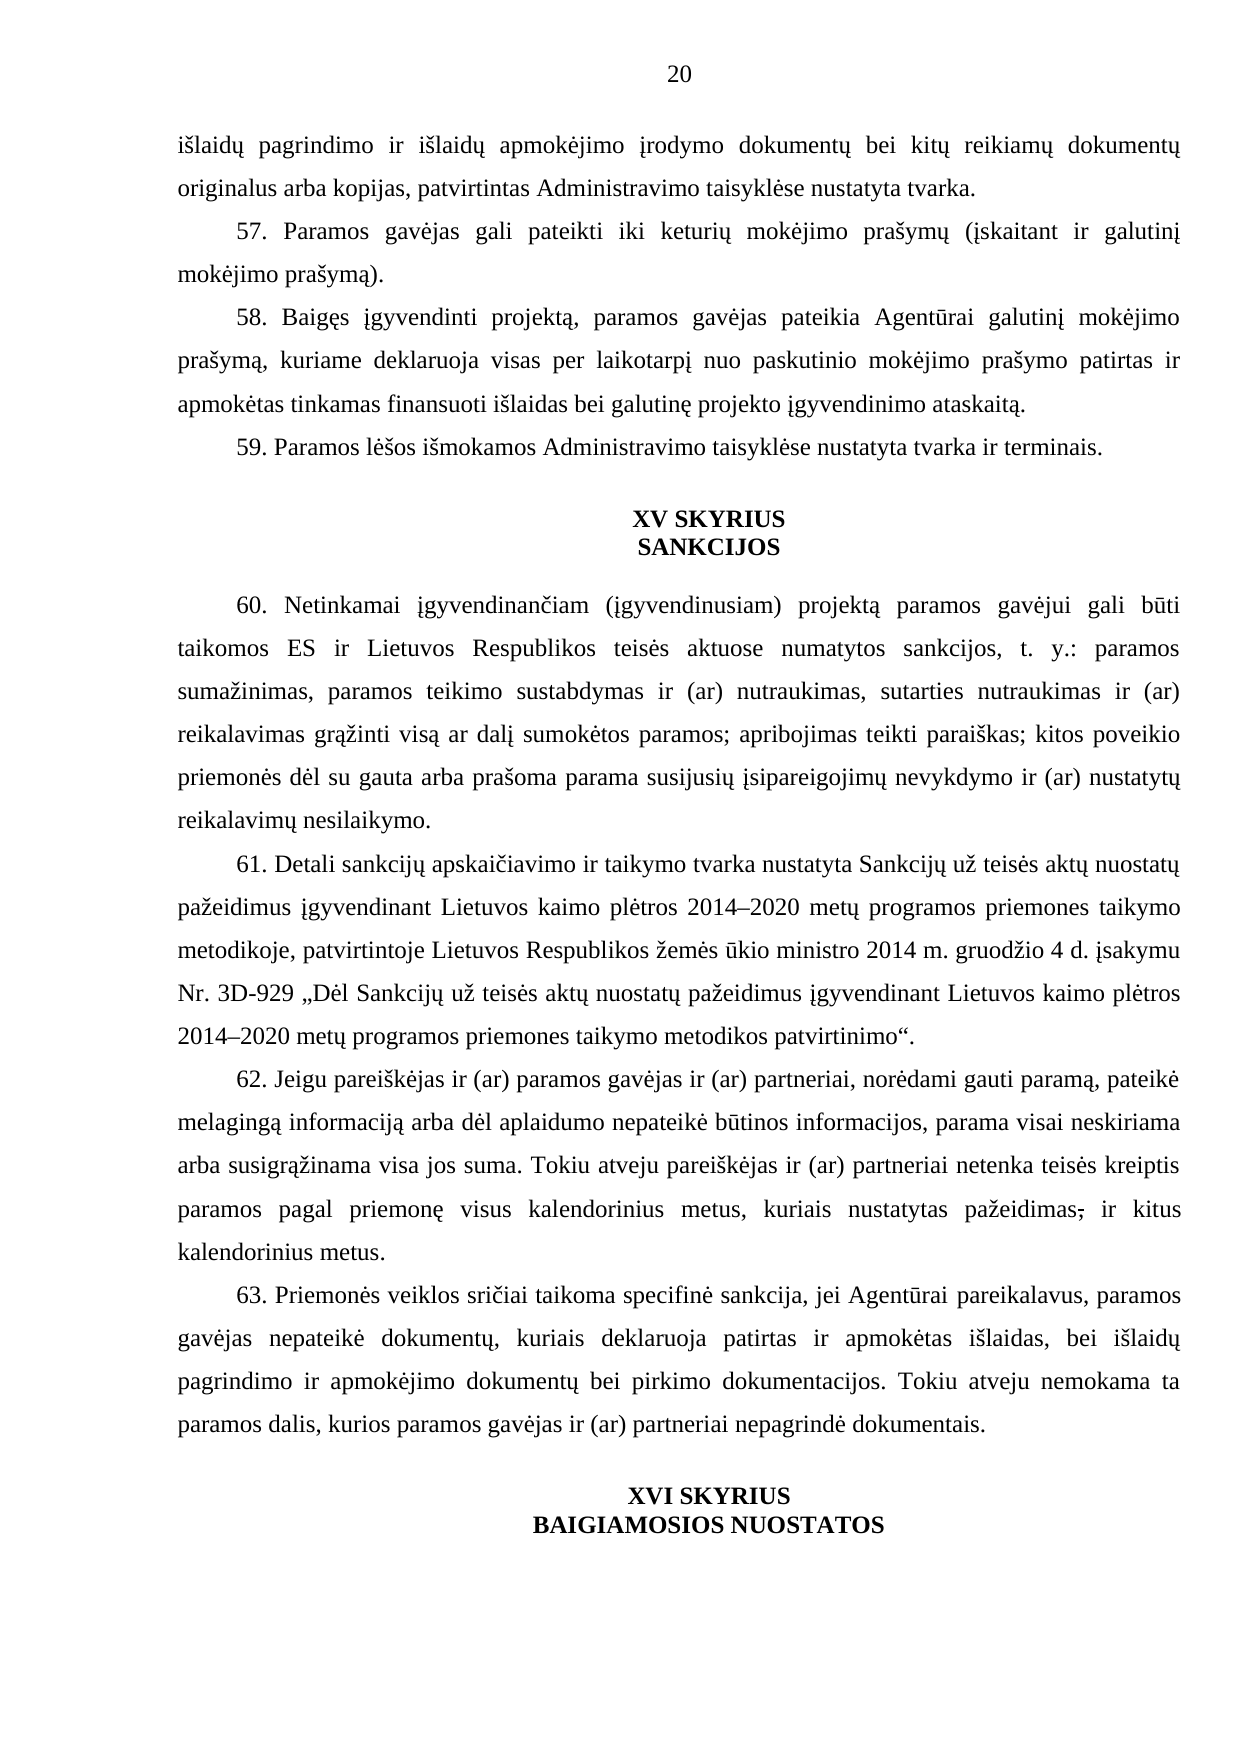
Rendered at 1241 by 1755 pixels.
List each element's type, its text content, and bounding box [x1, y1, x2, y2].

text 61. Detali sankcijų apskaičiavimo ir taikymo tvarka nustatyta Sankcijų už teisės aktų nuostatų pažeidimus įgyvendinant Lietuvos kaimo plėtros 2014–2020 metų programos priemones taikymo metodikoje, patvirtintoje Lietuvos Respublikos žemės ūkio ministro 2014 m. gruodžio 4 d. įsakymu Nr. 3D-929 „Dėl Sankcijų už teisės aktų nuostatų pažeidimus įgyvendinant Lietuvos kaimo plėtros 2014–2020 metų programos priemones taikymo metodikos patvirtinimo“. [177, 849, 1181, 1050]
text XVI SKYRIUS [177, 1481, 1181, 1510]
text 63. Priemonės veiklos sričiai taikoma specifinė sankcija, jei Agentūrai pareikalavus, paramos gavėjas nepateikė dokumentų, kuriais deklaruoja patirtas ir apmokėtas išlaidas, bei išlaidų pagrindimo ir apmokėjimo dokumentų bei pirkimo dokumentacijos. Tokiu atveju nemokama ta paramos dalis, kurios paramos gavėjas ir (ar) partneriai nepagrindė dokumentais. [177, 1280, 1181, 1438]
text BAIGIAMOSIOS NUOSTATOS [177, 1510, 1181, 1539]
text 62. Jeigu pareiškėjas ir (ar) paramos gavėjas ir (ar) partneriai, norėdami gauti paramą, pateikė melagingą informaciją arba dėl aplaidumo nepateikė būtinos informacijos, parama visai neskiriama arba susigrąžinama visa jos suma. Tokiu atveju pareiškėjas ir (ar) partneriai netenka teisės kreiptis paramos pagal priemonę visus kalendorinius metus, kuriais nustatytas pažeidimas, ir kitus kalendorinius metus. [177, 1064, 1181, 1266]
text 60. Netinkamai įgyvendinančiam (įgyvendinusiam) projektą paramos gavėjui gali būti taikomos ES ir Lietuvos Respublikos teisės aktuose numatytos sankcijos, t. y.: paramos sumažinimas, paramos teikimo sustabdymas ir (ar) nutraukimas, sutarties nutraukimas ir (ar) reikalavimas grąžinti visą ar dalį sumokėtos paramos; apribojimas teikti paraiškas; kitos poveikio priemonės dėl su gauta arba prašoma parama susijusių įsipareigojimų nevykdymo ir (ar) nustatytų reikalavimų nesilaikymo. [177, 590, 1181, 834]
text SANKCIJOS [177, 532, 1181, 561]
text 59. Paramos lėšos išmokamos Administravimo taisyklėse nustatyta tvarka ir terminais. [177, 432, 1181, 461]
text išlaidų pagrindimo ir išlaidų apmokėjimo įrodymo dokumentų bei kitų reikiamų dokumentų originalus arba kopijas, patvirtintas Administravimo taisyklėse nustatyta tvarka. [177, 130, 1181, 202]
text 58. Baigęs įgyvendinti projektą, paramos gavėjas pateikia Agentūrai galutinį mokėjimo prašymą, kuriame deklaruoja visas per laikotarpį nuo paskutinio mokėjimo prašymo patirtas ir apmokėtas tinkamas finansuoti išlaidas bei galutinę projekto įgyvendinimo ataskaitą. [177, 302, 1181, 417]
text XV SKYRIUS [177, 504, 1181, 532]
text 57. Paramos gavėjas gali pateikti iki keturių mokėjimo prašymų (įskaitant ir galutinį mokėjimo prašymą). [177, 216, 1181, 288]
